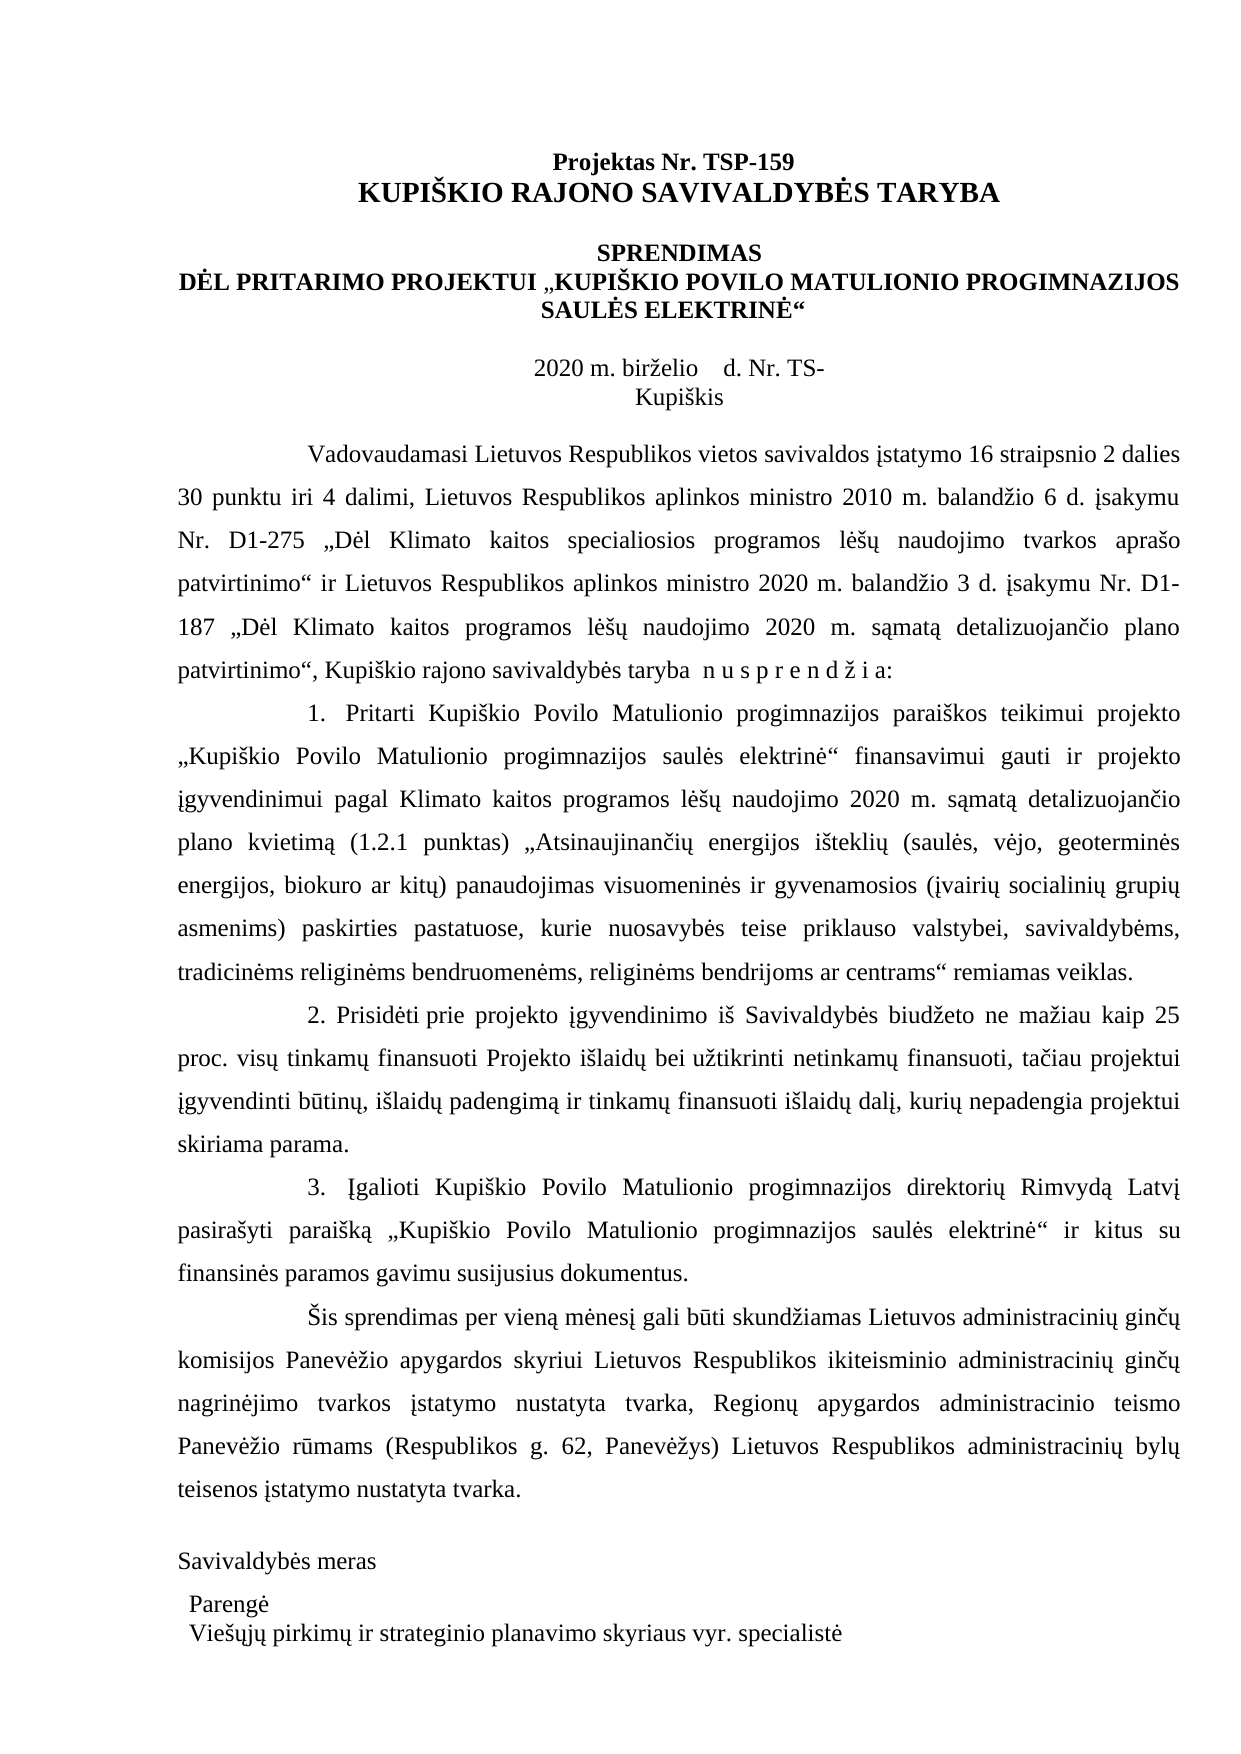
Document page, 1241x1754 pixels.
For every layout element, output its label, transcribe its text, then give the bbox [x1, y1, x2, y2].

text 2. Prisidėti prie projekto įgyvendinimo iš Savivaldybės biudžeto ne mažiau kaip 25 proc. visų tinkamų finansuoti Projekto išlaidų bei užtikrinti netinkamų finansuoti, tačiau projektui įgyvendinti būtinų, išlaidų padengimą ir tinkamų finansuoti išlaidų dalį, kurių nepadengia projektui skiriama parama. [177, 1000, 1181, 1158]
text Kupiškis [177, 382, 1181, 410]
text DĖL PRITARIMO PROJEKTUI „KUPIŠKIO POVILO MATULIONIO PROGIMNAZIJOS SAULĖS ELEKTRINĖ“ [177, 267, 1181, 324]
text Projektas Nr. TSP-159 [177, 147, 1181, 176]
text Šis sprendimas per vieną mėnesį gali būti skundžiamas Lietuvos administracinių ginčų komisijos Panevėžio apygardos skyriui Lietuvos Respublikos ikiteisminio administracinių ginčų nagrinėjimo tvarkos įstatymo nustatyta tvarka, Regionų apygardos administracinio teismo Panevėžio rūmams (Respublikos g. 62, Panevėžys) Lietuvos Respublikos administracinių bylų teisenos įstatymo nustatyta tvarka. [177, 1302, 1181, 1503]
text 1. Pritarti Kupiškio Povilo Matulionio progimnazijos paraiškos teikimui projekto „Kupiškio Povilo Matulionio progimnazijos saulės elektrinė“ finansavimui gauti ir projekto įgyvendinimui pagal Klimato kaitos programos lėšų naudojimo 2020 m. sąmatą detalizuojančio plano kvietimą (1.2.1 punktas) „Atsinaujinančių energijos išteklių (saulės, vėjo, geoterminės energijos, biokuro ar kitų) panaudojimas visuomeninės ir gyvenamosios (įvairių socialinių grupių asmenims) paskirties pastatuose, kurie nuosavybės teise priklauso valstybei, savivaldybėms, tradicinėms religinėms bendruomenėms, religinėms bendrijoms ar centrams“ remiamas veiklas. [177, 698, 1181, 985]
text Vadovaudamasi Lietuvos Respublikos vietos savivaldos įstatymo 16 straipsnio 2 dalies 30 punktu iri 4 dalimi, Lietuvos Respublikos aplinkos ministro 2010 m. balandžio 6 d. įsakymu Nr. D1-275 „Dėl Klimato kaitos specialiosios programos lėšų naudojimo tvarkos aprašo patvirtinimo“ ir Lietuvos Respublikos aplinkos ministro 2020 m. balandžio 3 d. įsakymu Nr. D1-187 „Dėl Klimato kaitos programos lėšų naudojimo 2020 m. sąmatą detalizuojančio plano patvirtinimo“, Kupiškio rajono savivaldybės taryba n u s p r e n d ž i a: [177, 439, 1181, 683]
text Savivaldybės meras [177, 1546, 1181, 1575]
text 2020 m. birželio d. Nr. TS- [177, 353, 1181, 382]
table_header Parengė [177, 1589, 1093, 1618]
text 3. Įgalioti Kupiškio Povilo Matulionio progimnazijos direktorių Rimvydą Latvį pasirašyti paraišką „Kupiškio Povilo Matulionio progimnazijos saulės elektrinė“ ir kitus su finansinės paramos gavimu susijusius dokumentus. [177, 1172, 1181, 1287]
text SPRENDIMAS [177, 238, 1181, 267]
text KUPIŠKIO RAJONO SAVIVALDYBĖS TARYBA [177, 176, 1181, 209]
table_cell Viešųjų pirkimų ir strateginio planavimo skyriaus vyr. specialistė [177, 1618, 1093, 1666]
